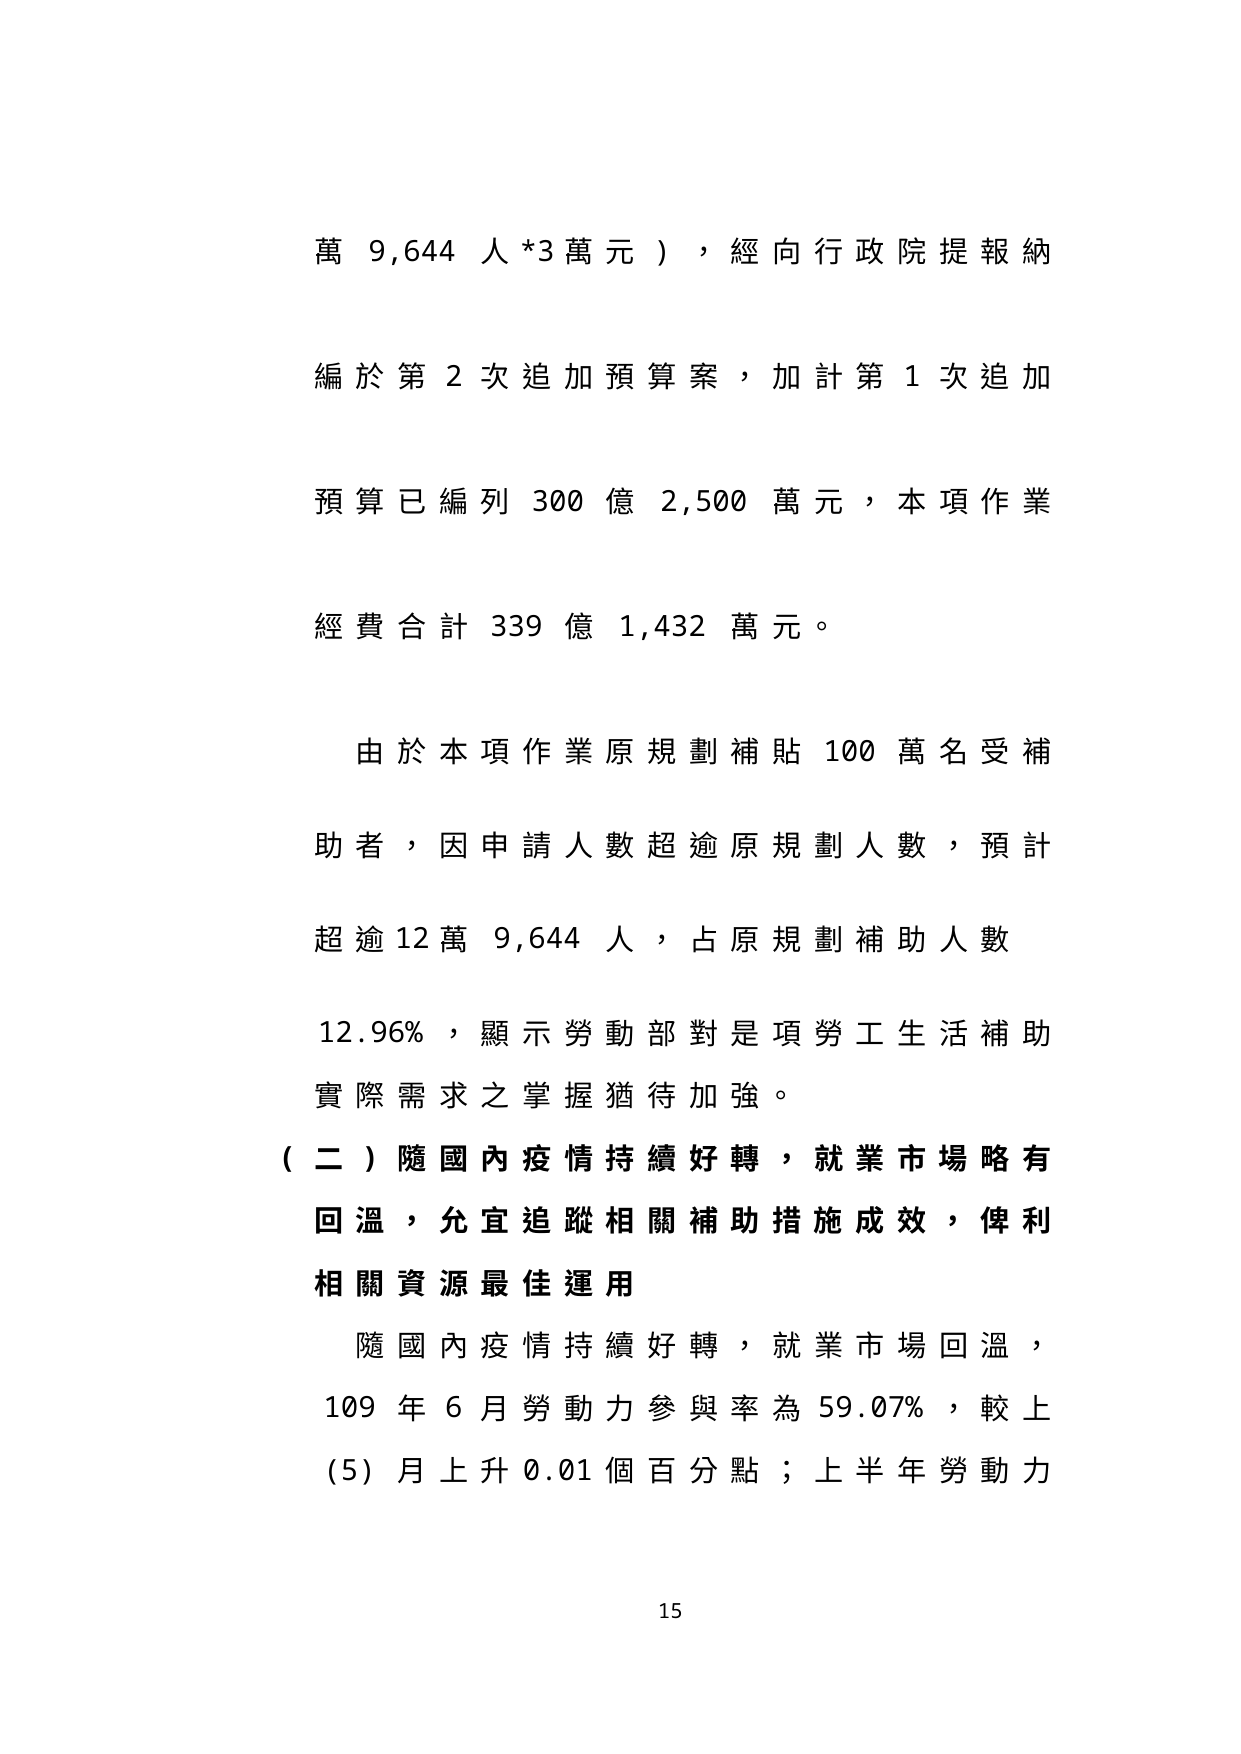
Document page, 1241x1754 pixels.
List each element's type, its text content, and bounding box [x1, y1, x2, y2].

text 詢據勞動部略以，本項作業自109年4月20日開始受理申請，至109年4月30日止累計核發87萬3,846人(金額計262億1,538萬元)；惟符合申請標準者，已超過原規劃補貼100萬人，爰該部於4月30日向行政院提報先以調整109年度公務預算移緩濟急方式支付所需增加之補貼經費，並於5月5日獲行政院同意調整支應。5月22日受理申請截止日，經受理審查後符合資格者(含刻正訴願者)共計112萬9,644人，爰需追加38億8,932萬元(12萬9,644人*3萬元)，經向行政院提報納編於第2次追加預算案，加計第1次追加預算已編列300億2,500萬元，本項作業經費合計339億1,432萬元。 [271, 177, 1058, 677]
text (二)隨國內疫情持續好轉，就業市場略有回溫，允宜追蹤相關補助措施成效，俾利相關資源最佳運用 [242, 1115, 1058, 1302]
text 隨國內疫情持續好轉，就業市場回溫，109年6月勞動力參與率為59.07%，較上(5)月上升0.01個百分點；上半年勞動力 [271, 1302, 1058, 1490]
text 由於本項作業原規劃補貼100萬名受補助者，因申請人數超逾原規劃人數，預計超逾12萬9,644人，占原規劃補助人數12.96%，顯示勞動部對是項勞工生活補助實際需求之掌握猶待加強。 [271, 677, 1058, 1115]
